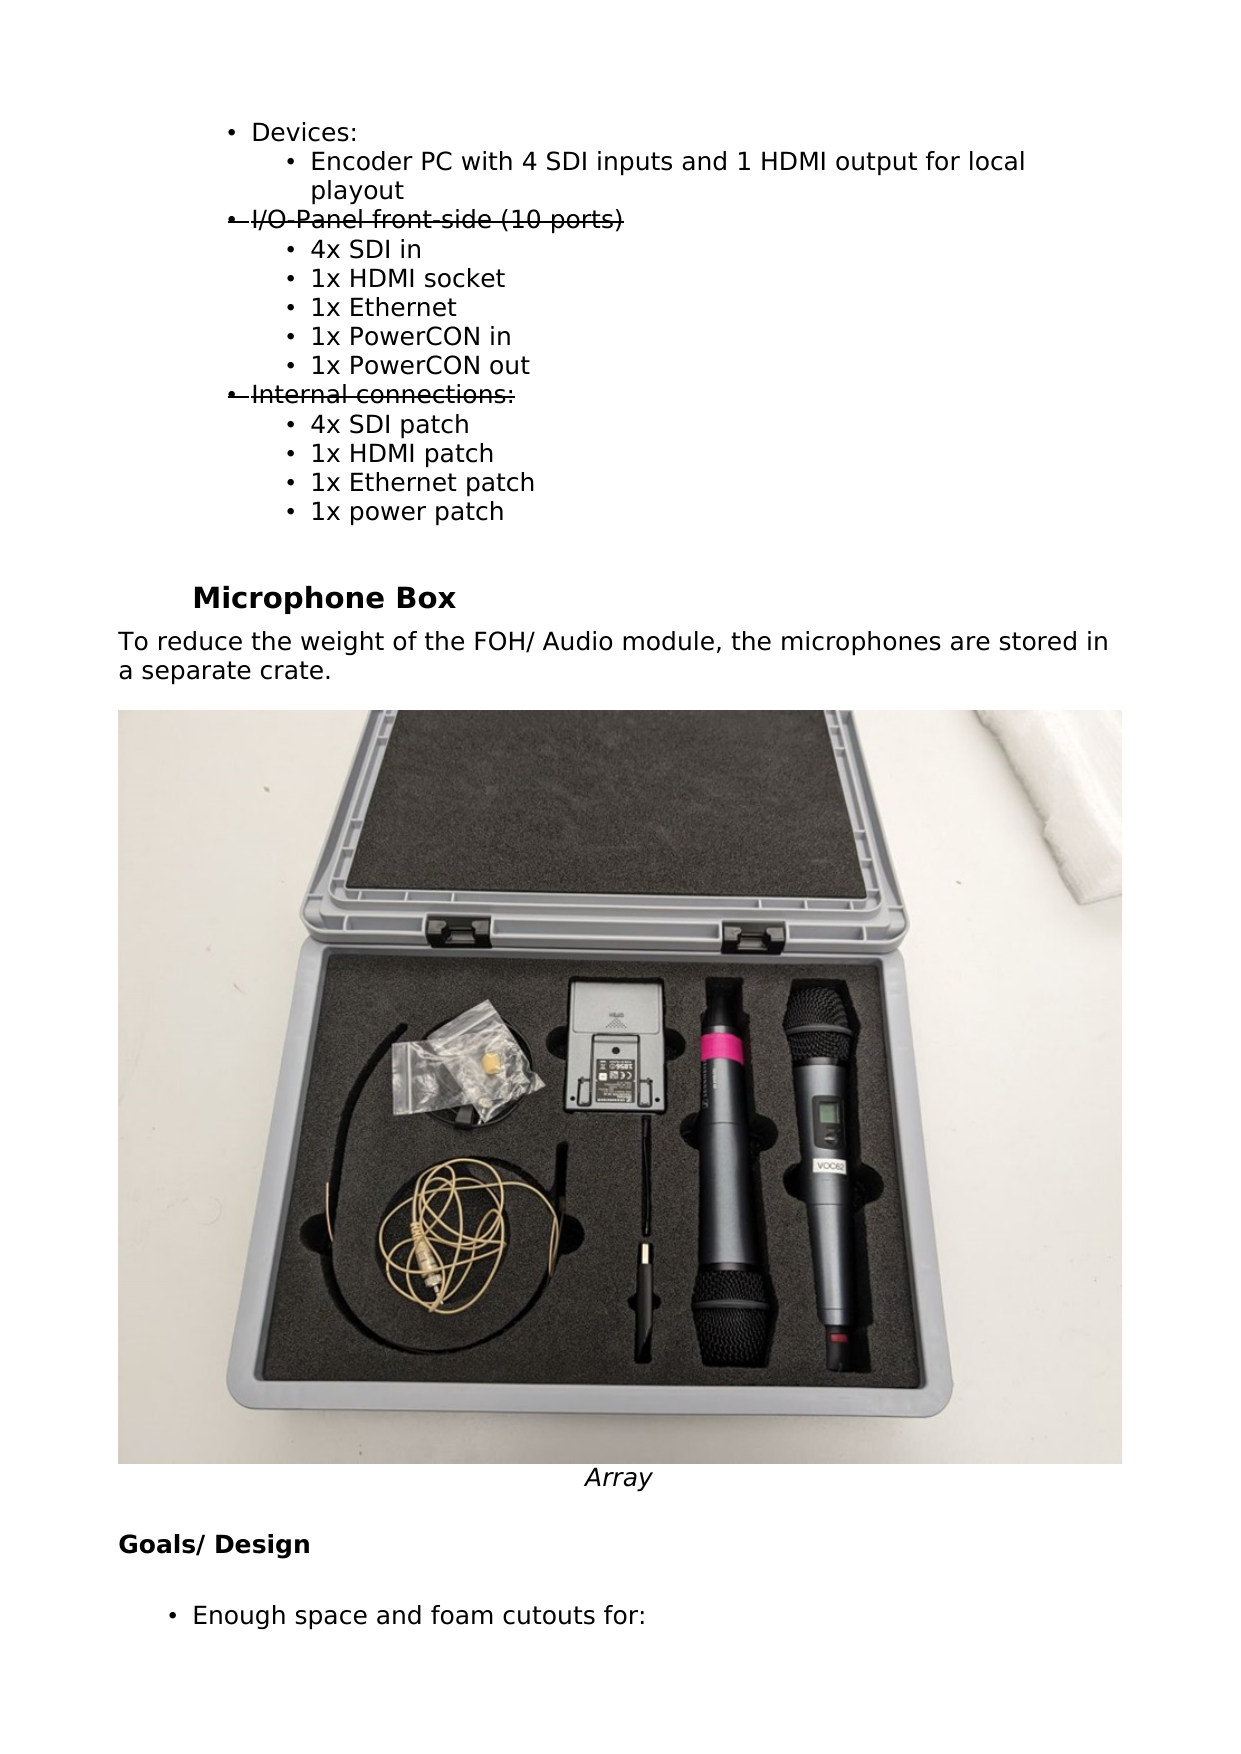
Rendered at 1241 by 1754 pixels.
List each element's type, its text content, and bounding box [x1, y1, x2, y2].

text Array [118, 1464, 1122, 1493]
list I/O-Panel front-side (10 ports) [236, 206, 1122, 235]
list 1x HDMI socket [295, 264, 1122, 293]
list 1x HDMI patch [295, 439, 1122, 468]
list Devices: [236, 118, 1122, 147]
subtitle Goals/ Design [118, 1530, 1122, 1559]
list 4x SDI in [295, 235, 1122, 264]
text To reduce the weight of the FOH/ Audio module, the microphones are stored in a separate crate. [118, 627, 1122, 686]
list 1x PowerCON out [295, 351, 1122, 381]
list 1x PowerCON in [295, 322, 1122, 351]
list Internal connections: [236, 381, 1122, 410]
list 4x SDI patch [295, 410, 1122, 439]
subtitle Microphone Box [177, 581, 1122, 615]
list 1x power patch [295, 497, 1122, 526]
list 1x Ethernet [295, 293, 1122, 322]
picture [118, 710, 1123, 1464]
list Enough space and foam cutouts for: [177, 1601, 1122, 1631]
list 1x Ethernet patch [295, 468, 1122, 497]
list Encoder PC with 4 SDI inputs and 1 HDMI output for local playout [295, 147, 1122, 206]
